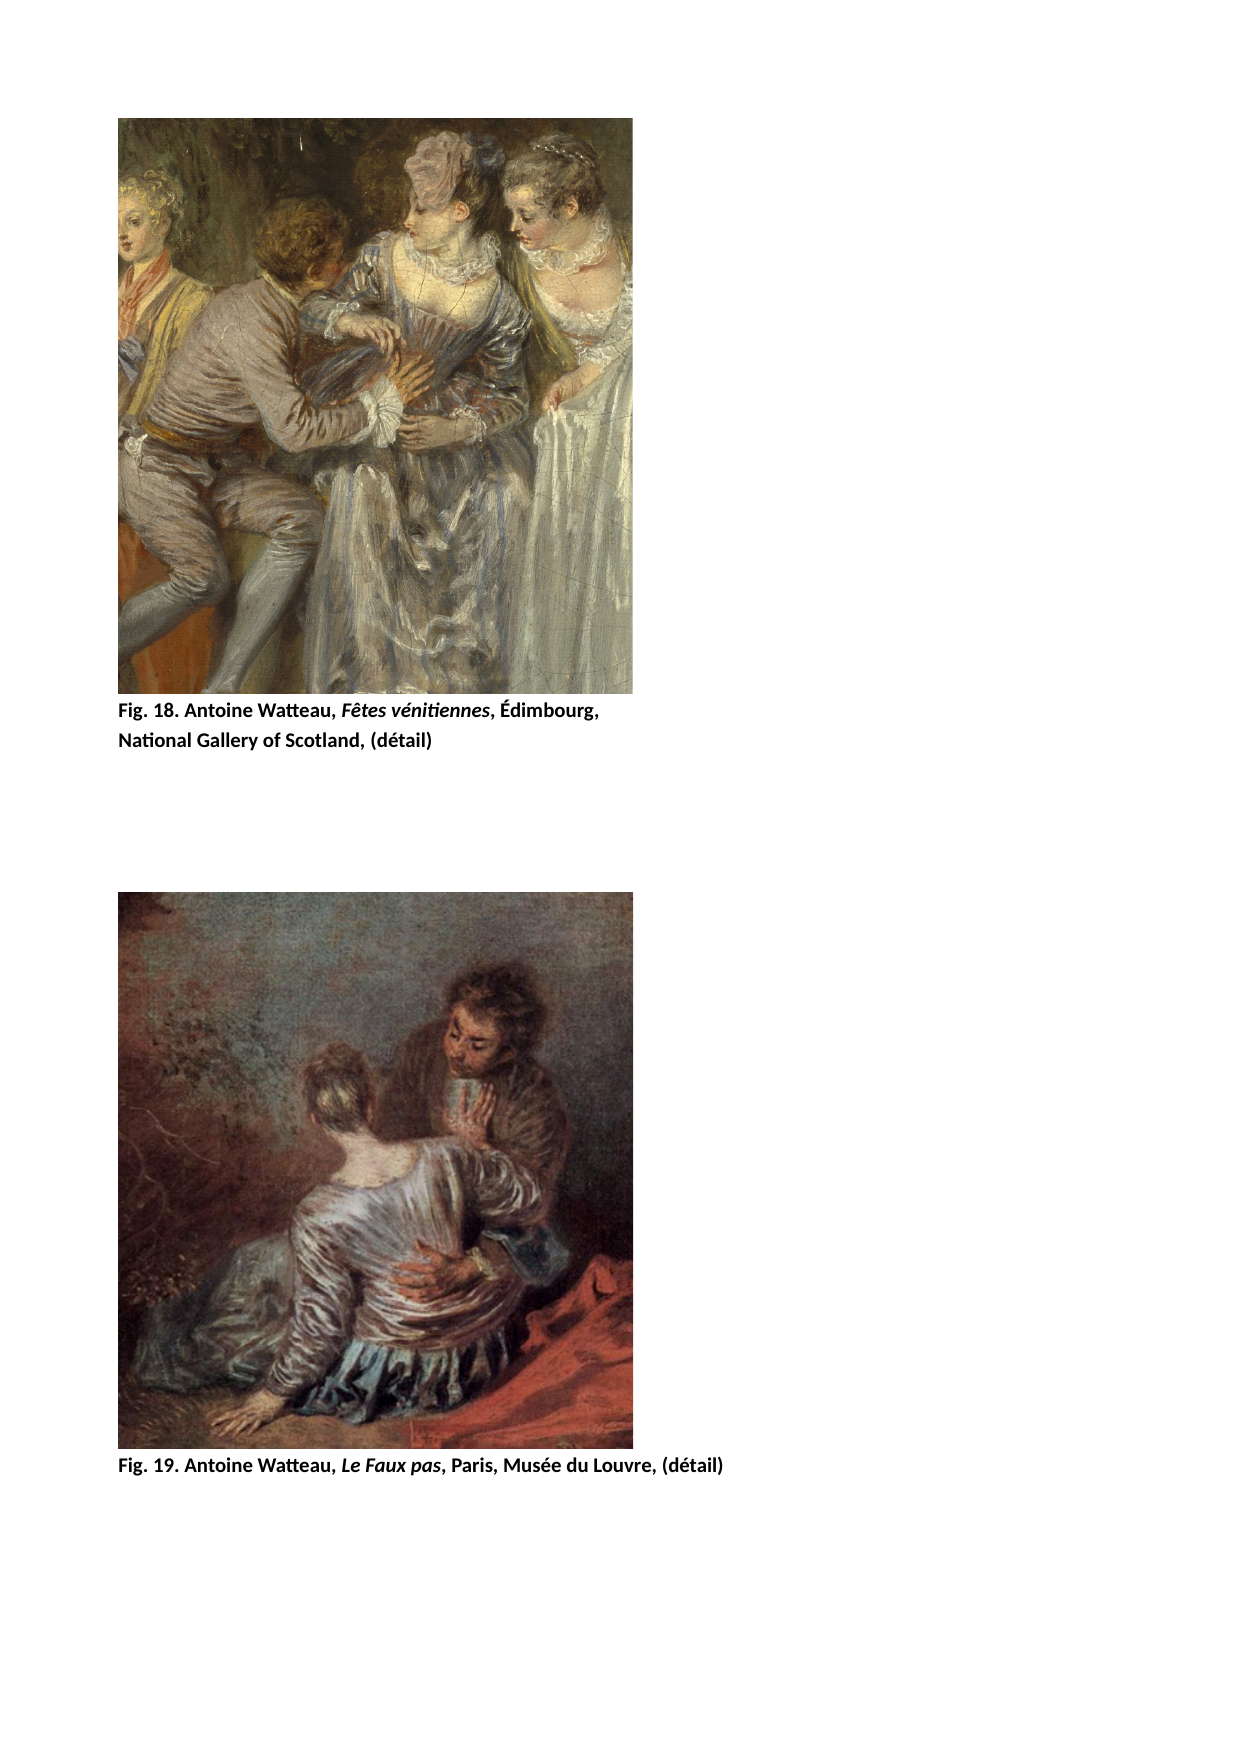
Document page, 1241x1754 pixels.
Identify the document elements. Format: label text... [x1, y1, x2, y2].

text Fig. 19. Antoine Watteau, Le Faux pas, Paris, Musée du Louvre, (détail) [118, 1452, 1122, 1478]
text Fig. 18. Antoine Watteau, Fêtes vénitiennes, Édimbourg, [118, 698, 1122, 723]
text National Gallery of Scotland, (détail) [118, 727, 1122, 752]
